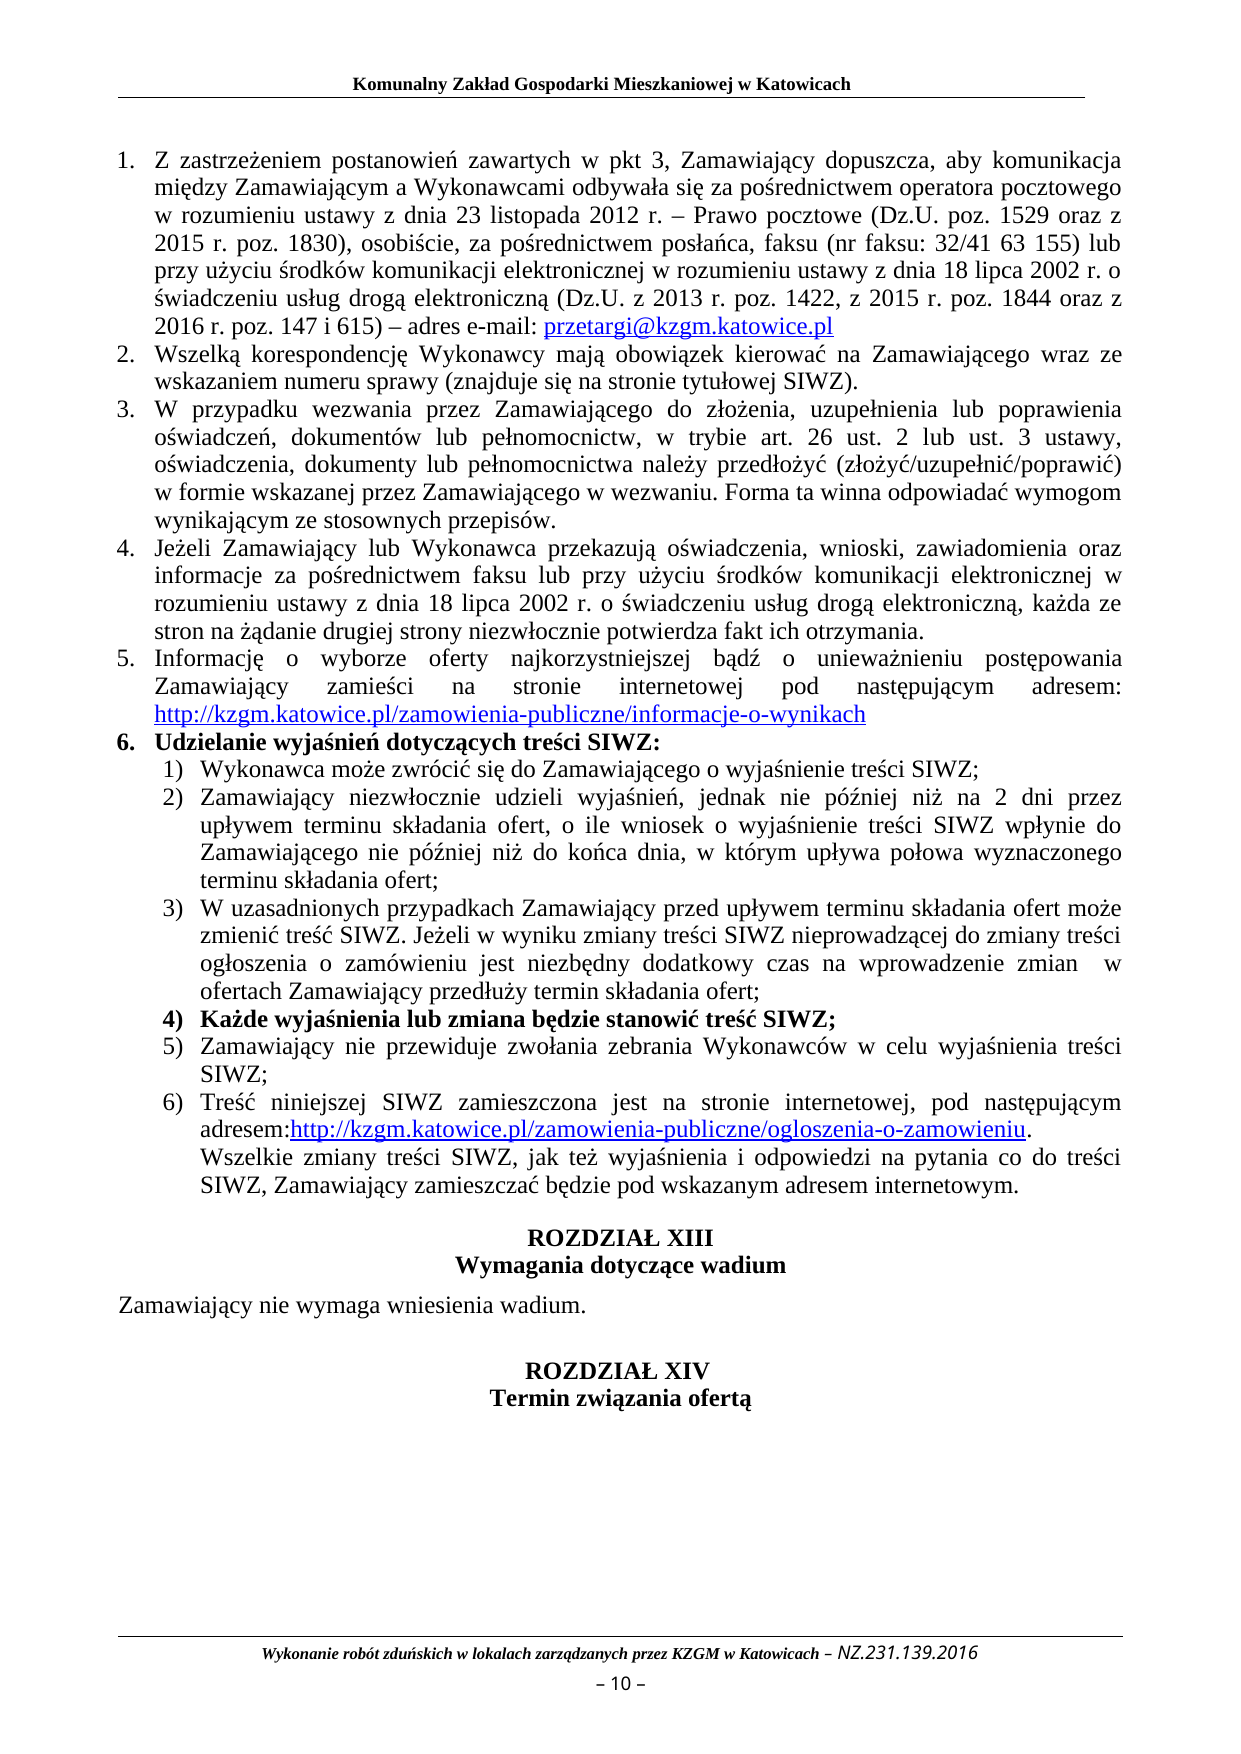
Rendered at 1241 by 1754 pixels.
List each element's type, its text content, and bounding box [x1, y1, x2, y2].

list W uzasadnionych przypadkach Zamawiający przed upływem terminu składania ofert może zmienić treść SIWZ. Jeżeli w wyniku zmiany treści SIWZ nieprowadzącej do zmiany treści ogłoszenia o zamówieniu jest niezbędny dodatkowy czas na wprowadzenie zmian w ofertach Zamawiający przedłuży termin składania ofert; [162, 894, 1123, 1005]
list Informację o wyborze oferty najkorzystniejszej bądź o unieważnieniu postępowania Zamawiający zamieści na stronie internetowej pod następującym adresem: http://kzgm.katowice.pl/zamowienia-publiczne/informacje-o-wynikach [116, 644, 1123, 728]
text Zamawiający nie wymaga wniesienia wadium. [118, 1292, 1123, 1319]
list Każde wyjaśnienia lub zmiana będzie stanowić treść SIWZ; [162, 1005, 1123, 1032]
list W przypadku wezwania przez Zamawiającego do złożenia, uzupełnienia lub poprawienia oświadczeń, dokumentów lub pełnomocnictw, w trybie art. 26 ust. 2 lub ust. 3 ustawy, oświadczenia, dokumenty lub pełnomocnictwa należy przedłożyć (złożyć/uzupełnić/poprawić) w formie wskazanej przez Zamawiającego w wezwaniu. Forma ta winna odpowiadać wymogom wynikającym ze stosownych przepisów. [116, 395, 1123, 534]
list Wszelką korespondencję Wykonawcy mają obowiązek kierować na Zamawiającego wraz ze wskazaniem numeru sprawy (znajduje się na stronie tytułowej SIWZ). [116, 340, 1123, 395]
text ROZDZIAŁ XIV Termin związania ofertą [118, 1357, 1123, 1412]
text ROZDZIAŁ XIII Wymagania dotyczące wadium [118, 1224, 1123, 1279]
list Udzielanie wyjaśnień dotyczących treści SIWZ: [116, 728, 1123, 755]
list Zamawiający niezwłocznie udzieli wyjaśnień, jednak nie później niż na 2 dni przez upływem terminu składania ofert, o ile wniosek o wyjaśnienie treści SIWZ wpłynie do Zamawiającego nie później niż do końca dnia, w którym upływa połowa wyznaczonego terminu składania ofert; [162, 783, 1123, 894]
list Wykonawca może zwrócić się do Zamawiającego o wyjaśnienie treści SIWZ; [162, 755, 1123, 783]
list Zamawiający nie przewiduje zwołania zebrania Wykonawców w celu wyjaśnienia treści SIWZ; [162, 1032, 1123, 1088]
list Treść niniejszej SIWZ zamieszczona jest na stronie internetowej, pod następującym adresem:http://kzgm.katowice.pl/zamowienia-publiczne/ogloszenia-o-zamowieniu. Wszelkie zmiany treści SIWZ, jak też wyjaśnienia i odpowiedzi na pytania co do treści SIWZ, Zamawiający zamieszczać będzie pod wskazanym adresem internetowym. [162, 1088, 1123, 1199]
list Jeżeli Zamawiający lub Wykonawca przekazują oświadczenia, wnioski, zawiadomienia oraz informacje za pośrednictwem faksu lub przy użyciu środków komunikacji elektronicznej w rozumieniu ustawy z dnia 18 lipca 2002 r. o świadczeniu usług drogą elektroniczną, każda ze stron na żądanie drugiej strony niezwłocznie potwierdza fakt ich otrzymania. [116, 534, 1123, 644]
list Z zastrzeżeniem postanowień zawartych w pkt 3, Zamawiający dopuszcza, aby komunikacja między Zamawiającym a Wykonawcami odbywała się za pośrednictwem operatora pocztowego w rozumieniu ustawy z dnia 23 listopada 2012 r. – Prawo pocztowe (Dz.U. poz. 1529 oraz z 2015 r. poz. 1830), osobiście, za pośrednictwem posłańca, faksu (nr faksu: 32/41 63 155) lub przy użyciu środków komunikacji elektronicznej w rozumieniu ustawy z dnia 18 lipca 2002 r. o świadczeniu usług drogą elektroniczną (Dz.U. z 2013 r. poz. 1422, z 2015 r. poz. 1844 oraz z 2016 r. poz. 147 i 615) – adres e-mail: przetargi@kzgm.katowice.pl [116, 146, 1123, 340]
